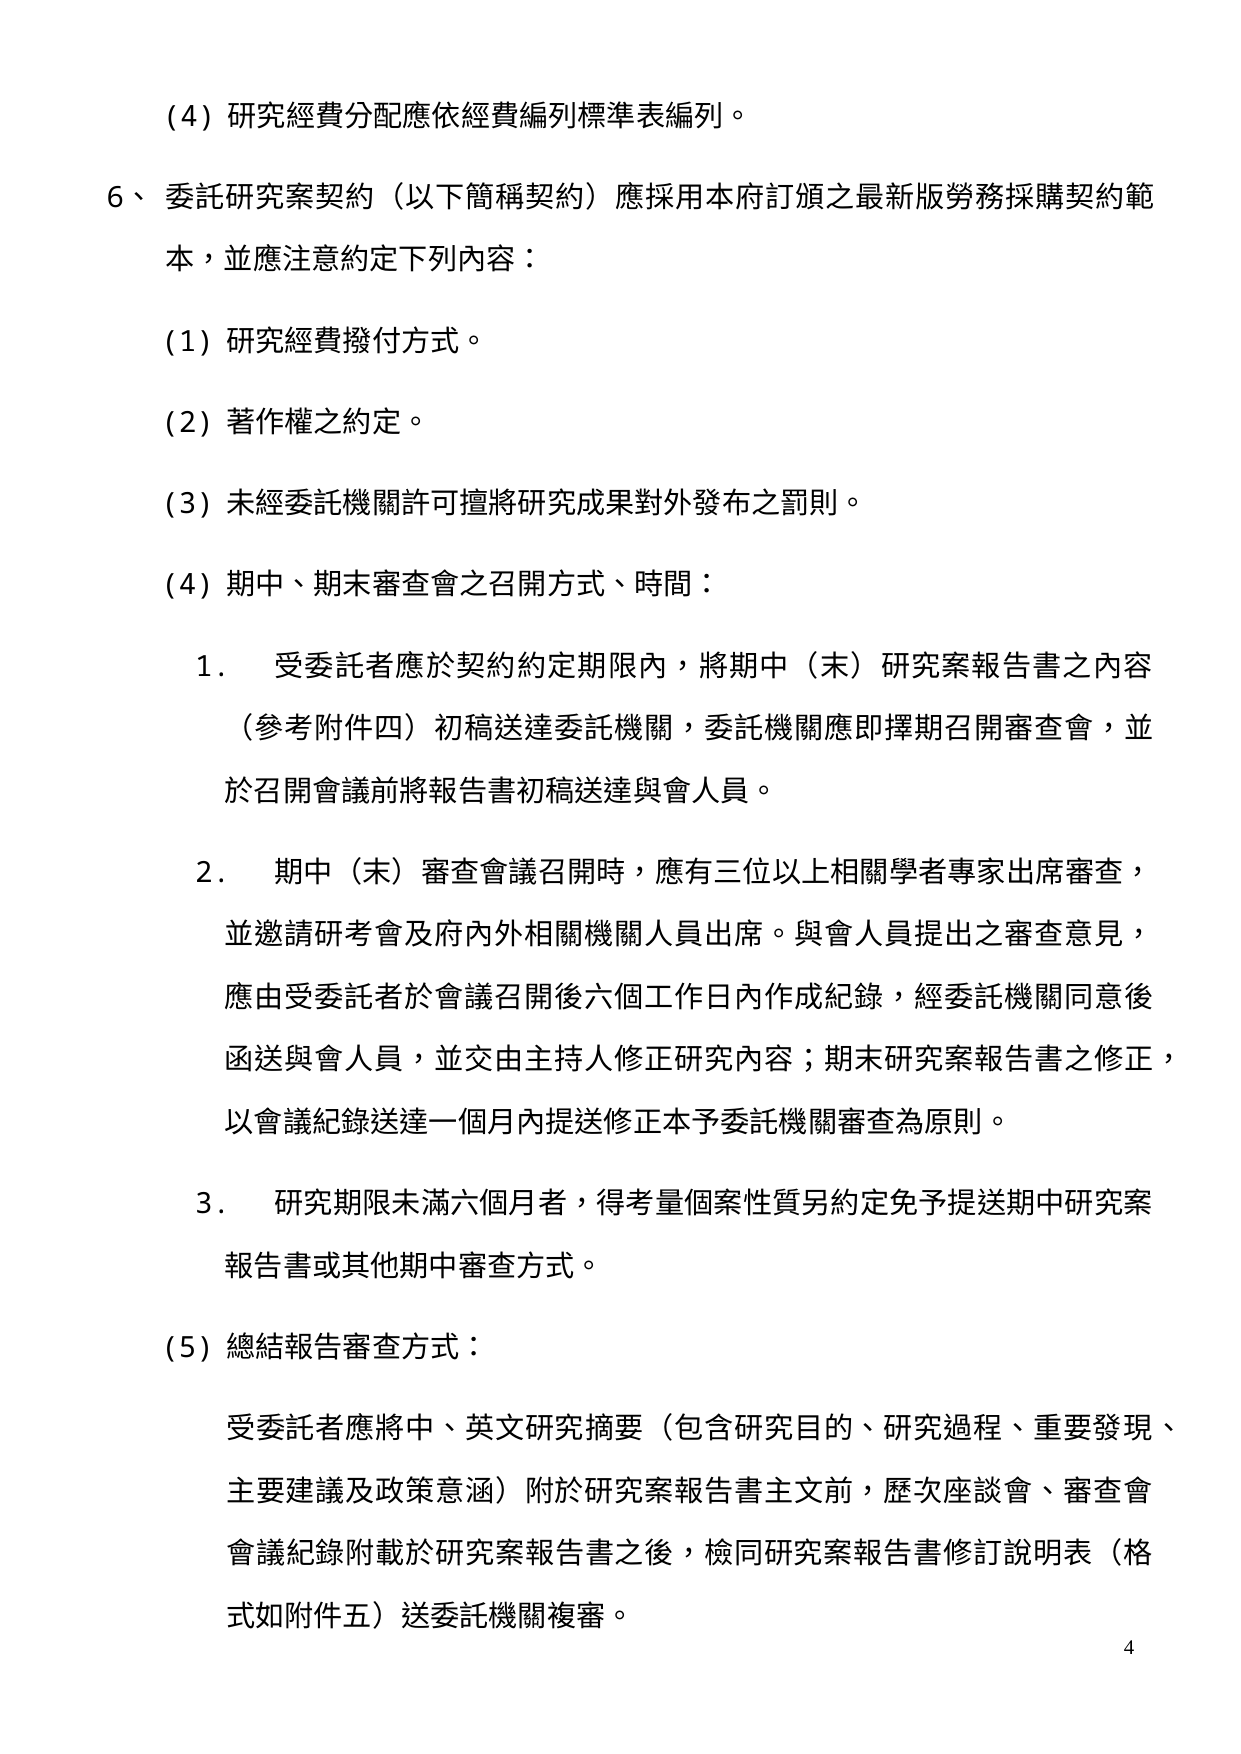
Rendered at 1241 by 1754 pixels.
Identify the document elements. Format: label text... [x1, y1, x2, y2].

list 總結報告審查方式： [161, 1303, 1154, 1365]
list 著作權之約定。 [161, 378, 1154, 440]
list 研究期限未滿六個月者，得考量個案性質另約定免予提送期中研究案報告書或其他期中審查方式。 [195, 1159, 1154, 1284]
list 期中、期末審查會之召開方式、時間： [161, 540, 1154, 603]
list 期中（末）審查會議召開時，應有三位以上相關學者專家出席審查，並邀請研考會及府內外相關機關人員出席。與會人員提出之審查意見，應由受委託者於會議召開後六個工作日內作成紀錄，經委託機關同意後函送與會人員，並交由主持人修正研究內容；期末研究案報告書之修正，以會議紀錄送達一個月內提送修正本予委託機關審查為原則。 [195, 828, 1154, 1140]
text 受委託者應將中、英文研究摘要（包含研究目的、研究過程、重要發現、主要建議及政策意涵）附於研究案報告書主文前，歷次座談會、審查會會議紀錄附載於研究案報告書之後，檢同研究案報告書修訂說明表（格式如附件五）送委託機關複審。 [226, 1384, 1154, 1634]
list 受委託者應於契約約定期限內，將期中（末）研究案報告書之內容（參考附件四）初稿送達委託機關，委託機關應即擇期召開審查會，並於召開會議前將報告書初稿送達與會人員。 [195, 622, 1154, 809]
list 研究經費撥付方式。 [161, 297, 1154, 359]
list 委託研究案契約（以下簡稱契約）應採用本府訂頒之最新版勞務採購契約範本，並應注意約定下列內容： [106, 153, 1154, 278]
list 未經委託機關許可擅將研究成果對外發布之罰則。 [161, 459, 1154, 522]
list 研究經費分配應依經費編列標準表編列。 [163, 72, 1154, 134]
